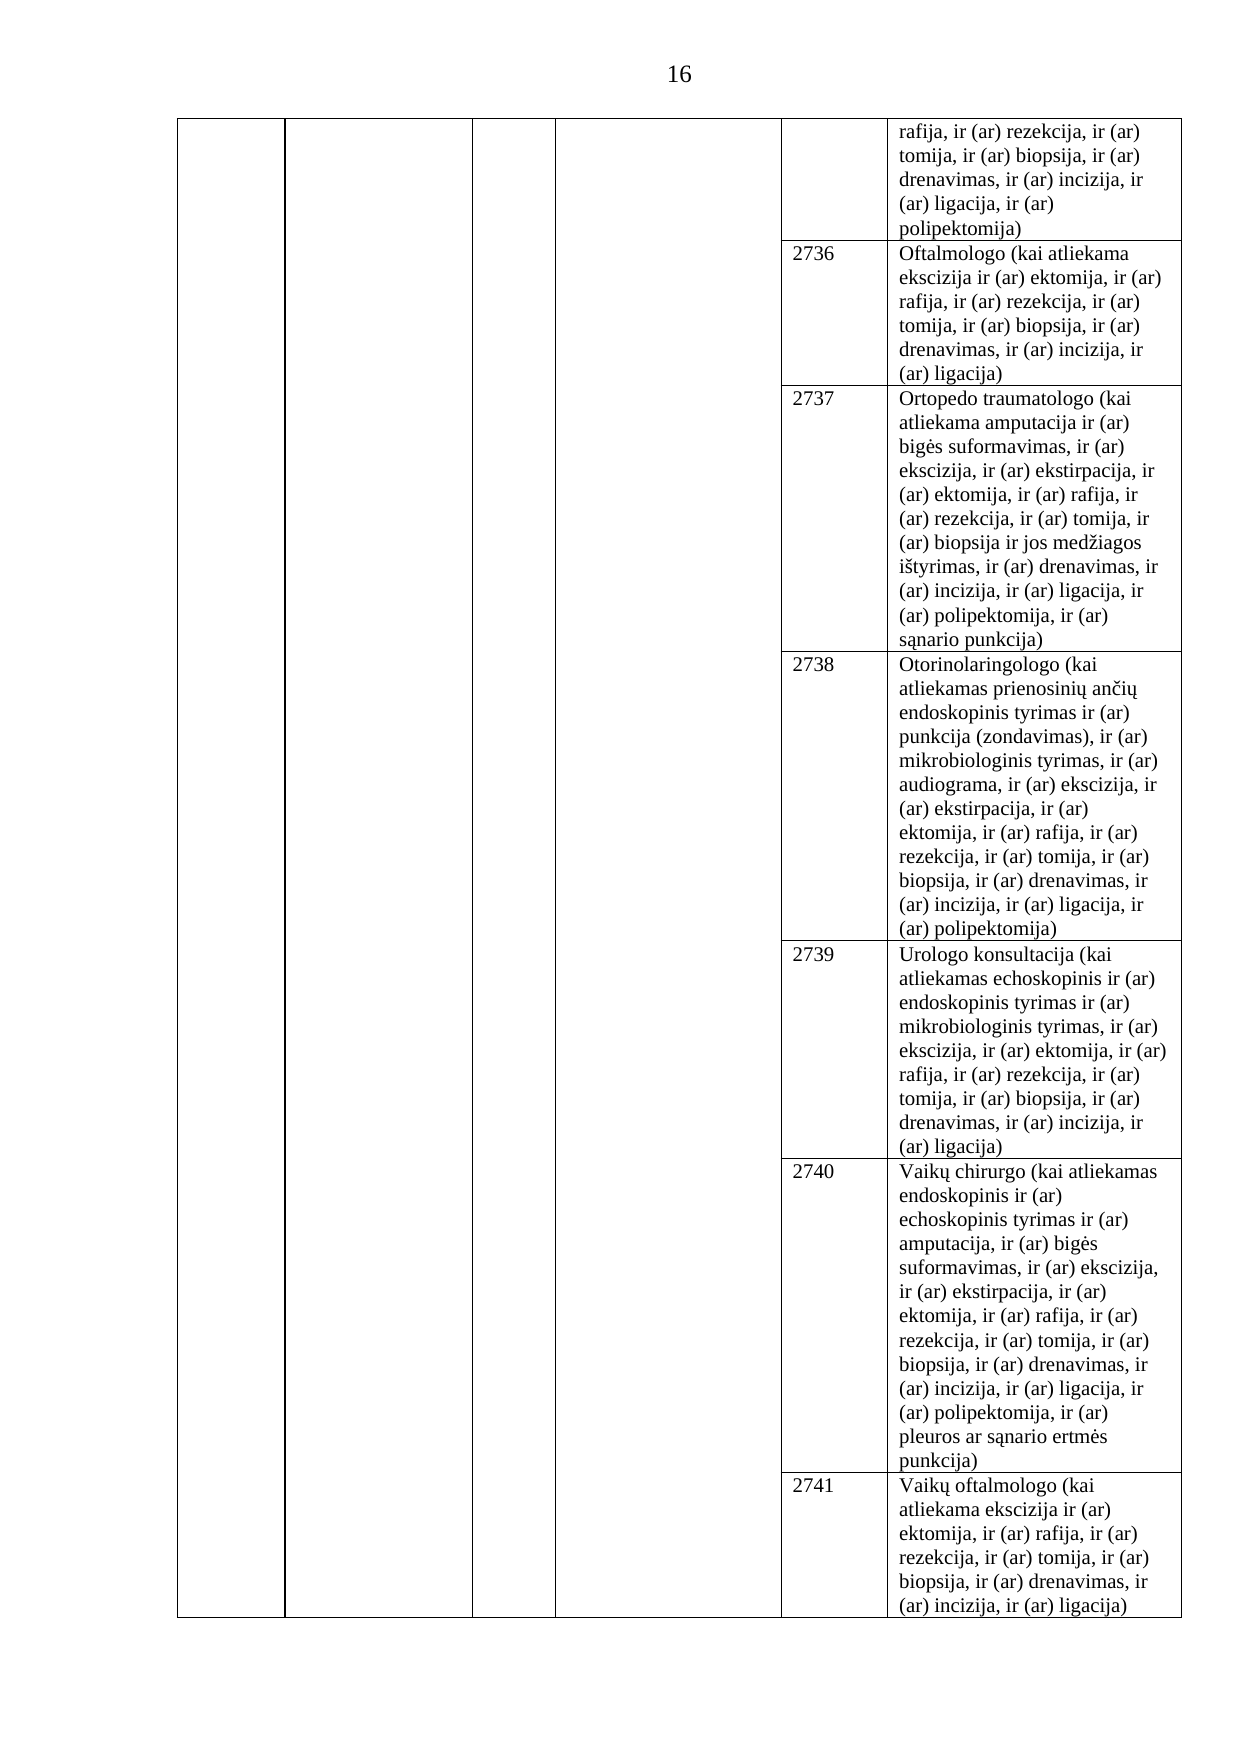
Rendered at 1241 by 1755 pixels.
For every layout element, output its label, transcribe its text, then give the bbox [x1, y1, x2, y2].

table_cell 2738 [782, 652, 887, 940]
table_cell [178, 119, 284, 1617]
table_cell [473, 119, 555, 1617]
table_cell rafija, ir (ar) rezekcija, ir (ar) tomija, ir (ar) biopsija, ir (ar) drenavimas, ir (ar) incizija, ir (ar) ligacija, ir (ar) polipektomija) [888, 119, 1181, 239]
table_cell Vaikų chirurgo (kai atliekamas endoskopinis ir (ar) echoskopinis tyrimas ir (ar) amputacija, ir (ar) bigės suformavimas, ir (ar) ekscizija, ir (ar) ekstirpacija, ir (ar) ektomija, ir (ar) rafija, ir (ar) rezekcija, ir (ar) tomija, ir (ar) biopsija, ir (ar) drenavimas, ir (ar) incizija, ir (ar) ligacija, ir (ar) polipektomija, ir (ar) pleuros ar sąnario ertmės punkcija) [888, 1159, 1181, 1472]
table_cell 2741 [782, 1473, 887, 1617]
table_cell Oftalmologo (kai atliekama ekscizija ir (ar) ektomija, ir (ar) rafija, ir (ar) rezekcija, ir (ar) tomija, ir (ar) biopsija, ir (ar) drenavimas, ir (ar) incizija, ir (ar) ligacija) [888, 241, 1181, 385]
table_cell [782, 119, 887, 239]
table_cell [556, 119, 781, 1617]
table_cell Otorinolaringologo (kai atliekamas prienosinių ančių endoskopinis tyrimas ir (ar) punkcija (zondavimas), ir (ar) mikrobiologinis tyrimas, ir (ar) audiograma, ir (ar) ekscizija, ir (ar) ekstirpacija, ir (ar) ektomija, ir (ar) rafija, ir (ar) rezekcija, ir (ar) tomija, ir (ar) biopsija, ir (ar) drenavimas, ir (ar) incizija, ir (ar) ligacija, ir (ar) polipektomija) [888, 652, 1181, 940]
table_cell 2740 [782, 1159, 887, 1472]
table_cell 2737 [782, 386, 887, 651]
table_cell 2736 [782, 241, 887, 385]
table_cell Vaikų oftalmologo (kai atliekama ekscizija ir (ar) ektomija, ir (ar) rafija, ir (ar) rezekcija, ir (ar) tomija, ir (ar) biopsija, ir (ar) drenavimas, ir (ar) incizija, ir (ar) ligacija) [888, 1473, 1181, 1617]
table_cell Ortopedo traumatologo (kai atliekama amputacija ir (ar) bigės suformavimas, ir (ar) ekscizija, ir (ar) ekstirpacija, ir (ar) ektomija, ir (ar) rafija, ir (ar) rezekcija, ir (ar) tomija, ir (ar) biopsija ir jos medžiagos ištyrimas, ir (ar) drenavimas, ir (ar) incizija, ir (ar) ligacija, ir (ar) polipektomija, ir (ar) sąnario punkcija) [888, 386, 1181, 651]
table_cell [286, 119, 472, 1617]
table_cell Urologo konsultacija (kai atliekamas echoskopinis ir (ar) endoskopinis tyrimas ir (ar) mikrobiologinis tyrimas, ir (ar) ekscizija, ir (ar) ektomija, ir (ar) rafija, ir (ar) rezekcija, ir (ar) tomija, ir (ar) biopsija, ir (ar) drenavimas, ir (ar) incizija, ir (ar) ligacija) [888, 941, 1181, 1158]
table_cell 2739 [782, 941, 887, 1158]
